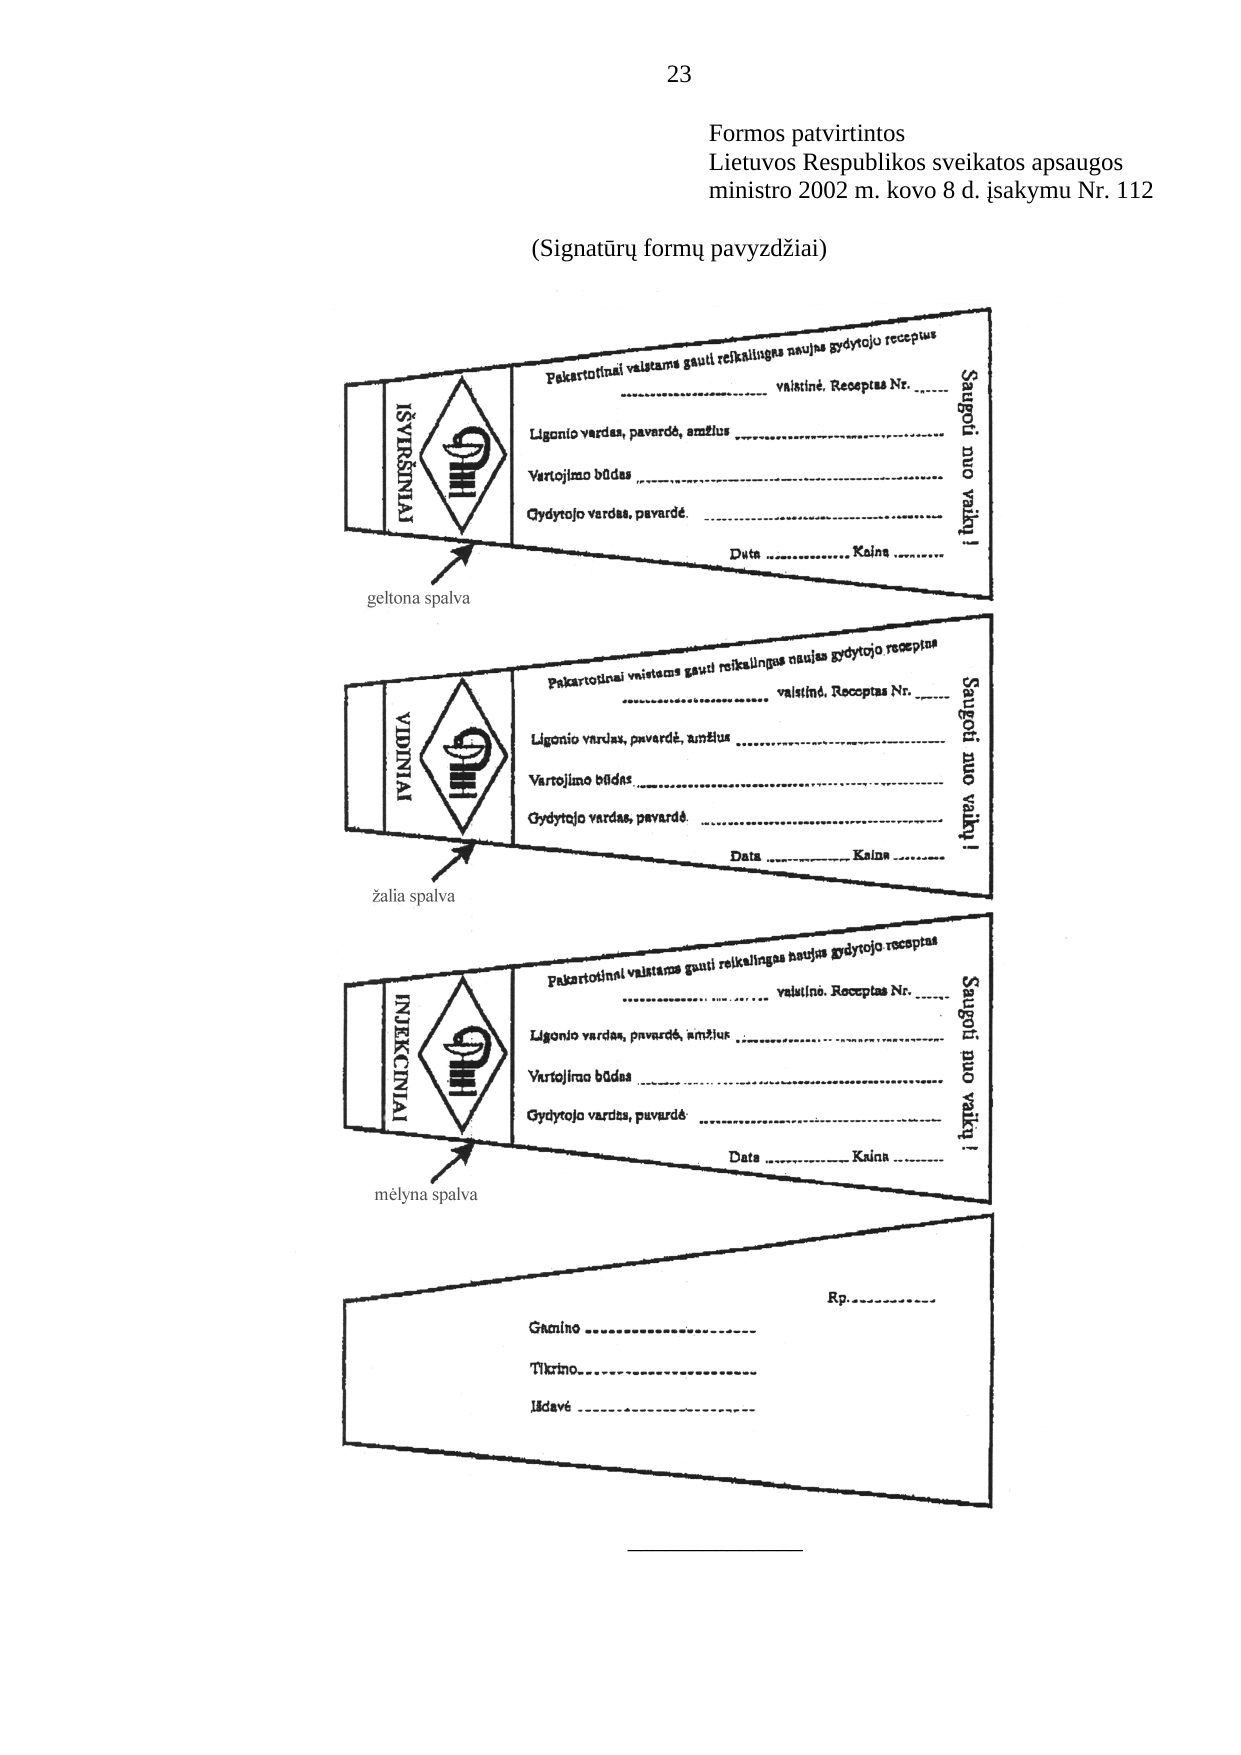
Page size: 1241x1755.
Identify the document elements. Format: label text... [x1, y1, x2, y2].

text (Signatūrų formų pavyzdžiai) [177, 233, 1181, 262]
text Formos patvirtintos [709, 118, 1181, 147]
text ______________ [177, 1525, 1240, 1554]
text ministro 2002 m. kovo 8 d. įsakymu Nr. 112 [177, 176, 1181, 204]
text Lietuvos Respublikos sveikatos apsaugos [177, 147, 1181, 176]
